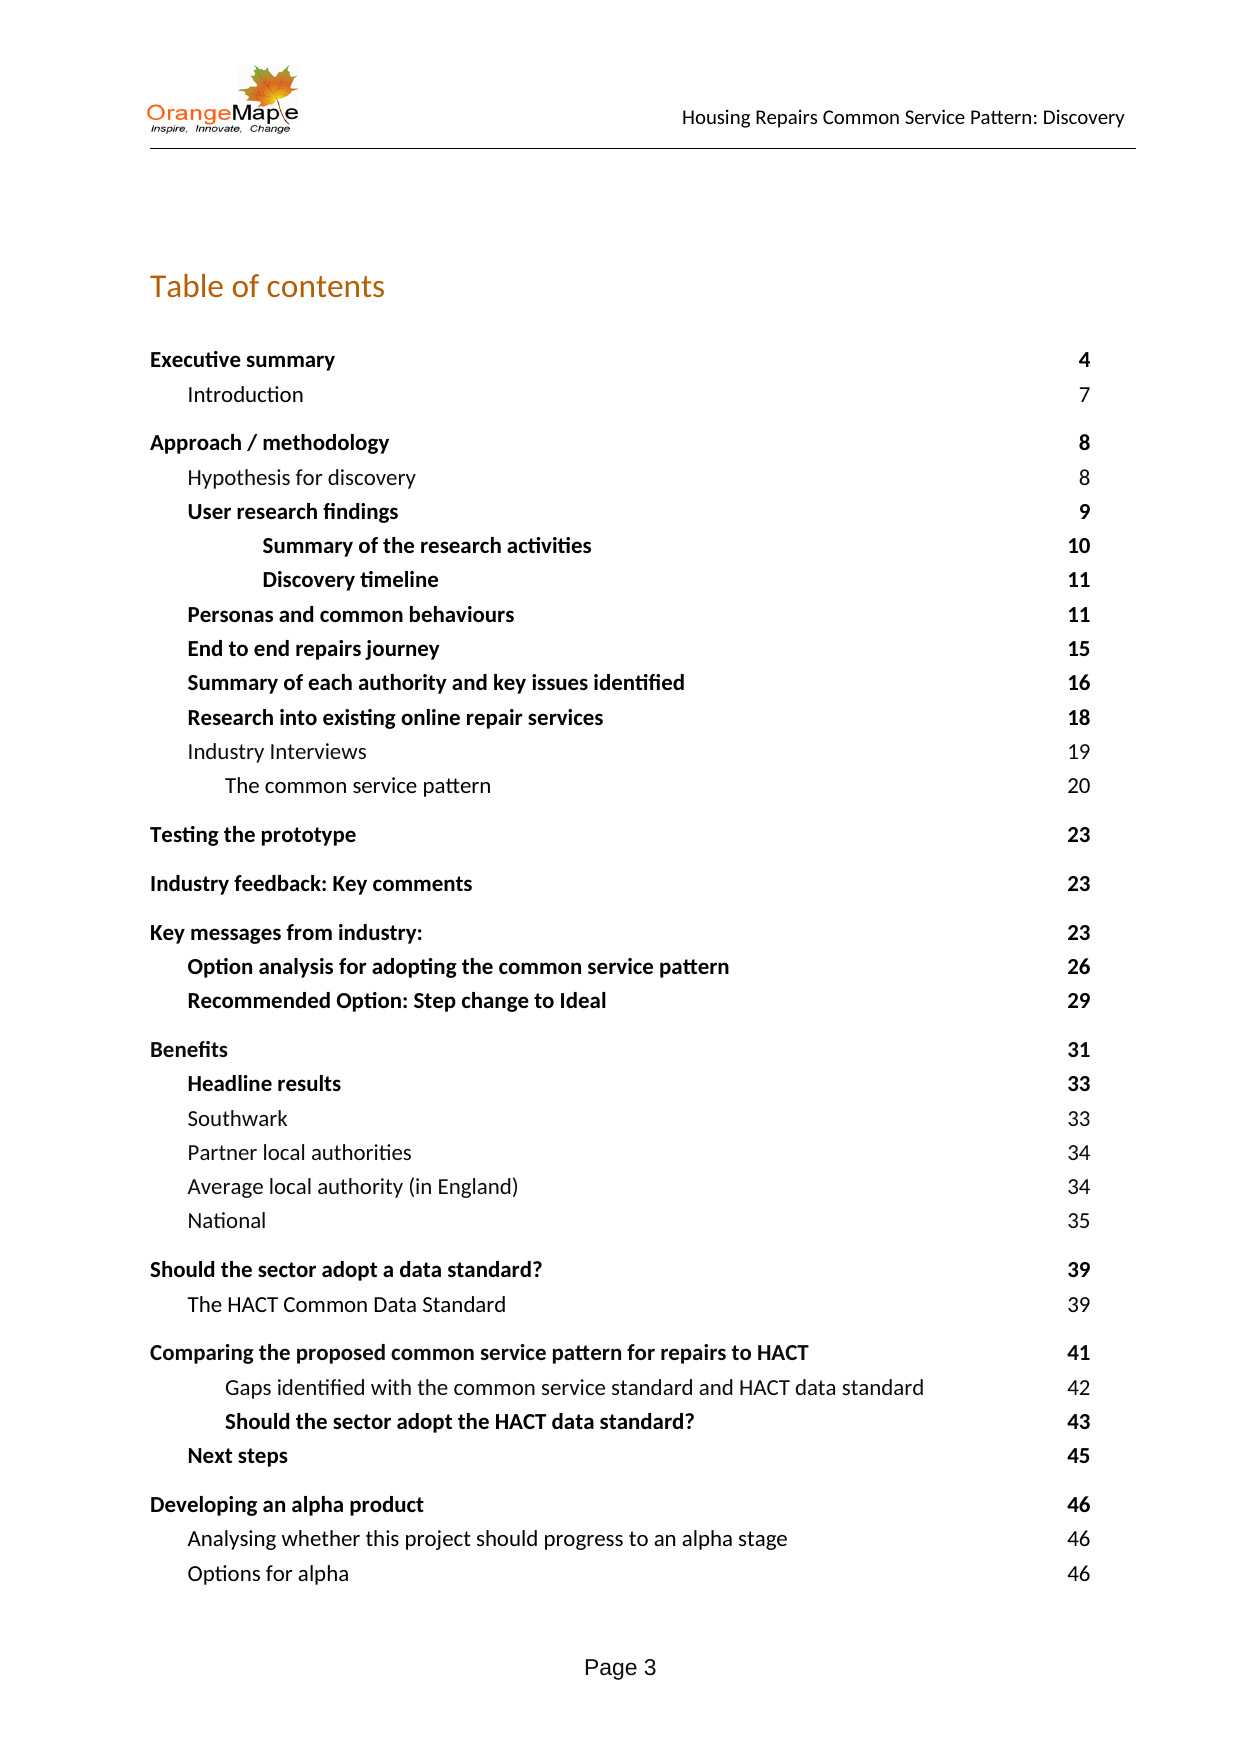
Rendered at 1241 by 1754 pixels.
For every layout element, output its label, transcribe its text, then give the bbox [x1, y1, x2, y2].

text The HACT Common Data Standard 39 [187, 1290, 1090, 1318]
text Key messages from industry: 23 [150, 918, 1090, 946]
text Benefits 31 [150, 1035, 1090, 1063]
text Should the sector adopt a data standard? 39 [150, 1255, 1090, 1283]
text Analysing whether this project should progress to an alpha stage 46 [187, 1524, 1090, 1552]
text Developing an alpha product 46 [150, 1490, 1090, 1518]
text Next steps 45 [187, 1441, 1090, 1469]
text Summary of each authority and key issues identified 16 [187, 668, 1090, 696]
text Average local authority (in England) 34 [187, 1172, 1090, 1200]
text Hypothesis for discovery 8 [187, 463, 1090, 491]
text Research into existing online repair services 18 [187, 703, 1090, 731]
text Should the sector adopt the HACT data standard? 43 [225, 1407, 1090, 1435]
text Option analysis for adopting the common service pattern 26 [187, 952, 1090, 980]
text Introduction 7 [187, 380, 1090, 408]
text Gaps identified with the common service standard and HACT data standard 42 [225, 1373, 1090, 1401]
text User research findings 9 [187, 497, 1090, 525]
text Table of contents [150, 265, 1090, 305]
text Recommended Option: Step change to Ideal 29 [187, 986, 1090, 1014]
text End to end repairs journey 15 [187, 634, 1090, 662]
text Partner local authorities 34 [187, 1138, 1090, 1166]
text Headline results 33 [187, 1069, 1090, 1097]
text Approach / methodology 8 [150, 428, 1090, 457]
text Southwark 33 [187, 1104, 1090, 1132]
text Options for alpha 46 [187, 1559, 1090, 1587]
text The common service pattern 20 [225, 771, 1090, 799]
picture [146, 64, 299, 135]
text National 35 [187, 1207, 1090, 1234]
text Summary of the research activities 10 [262, 531, 1090, 559]
text Discovery timeline 11 [262, 566, 1090, 594]
text Testing the prototype 23 [150, 820, 1090, 848]
text Personas and common behaviours 11 [187, 600, 1090, 628]
text Industry Interviews 19 [187, 737, 1090, 765]
text Industry feedback: Key comments 23 [150, 869, 1090, 897]
text Comparing the proposed common service pattern for repairs to HACT 41 [150, 1338, 1090, 1367]
text Executive summary 4 [150, 345, 1090, 373]
